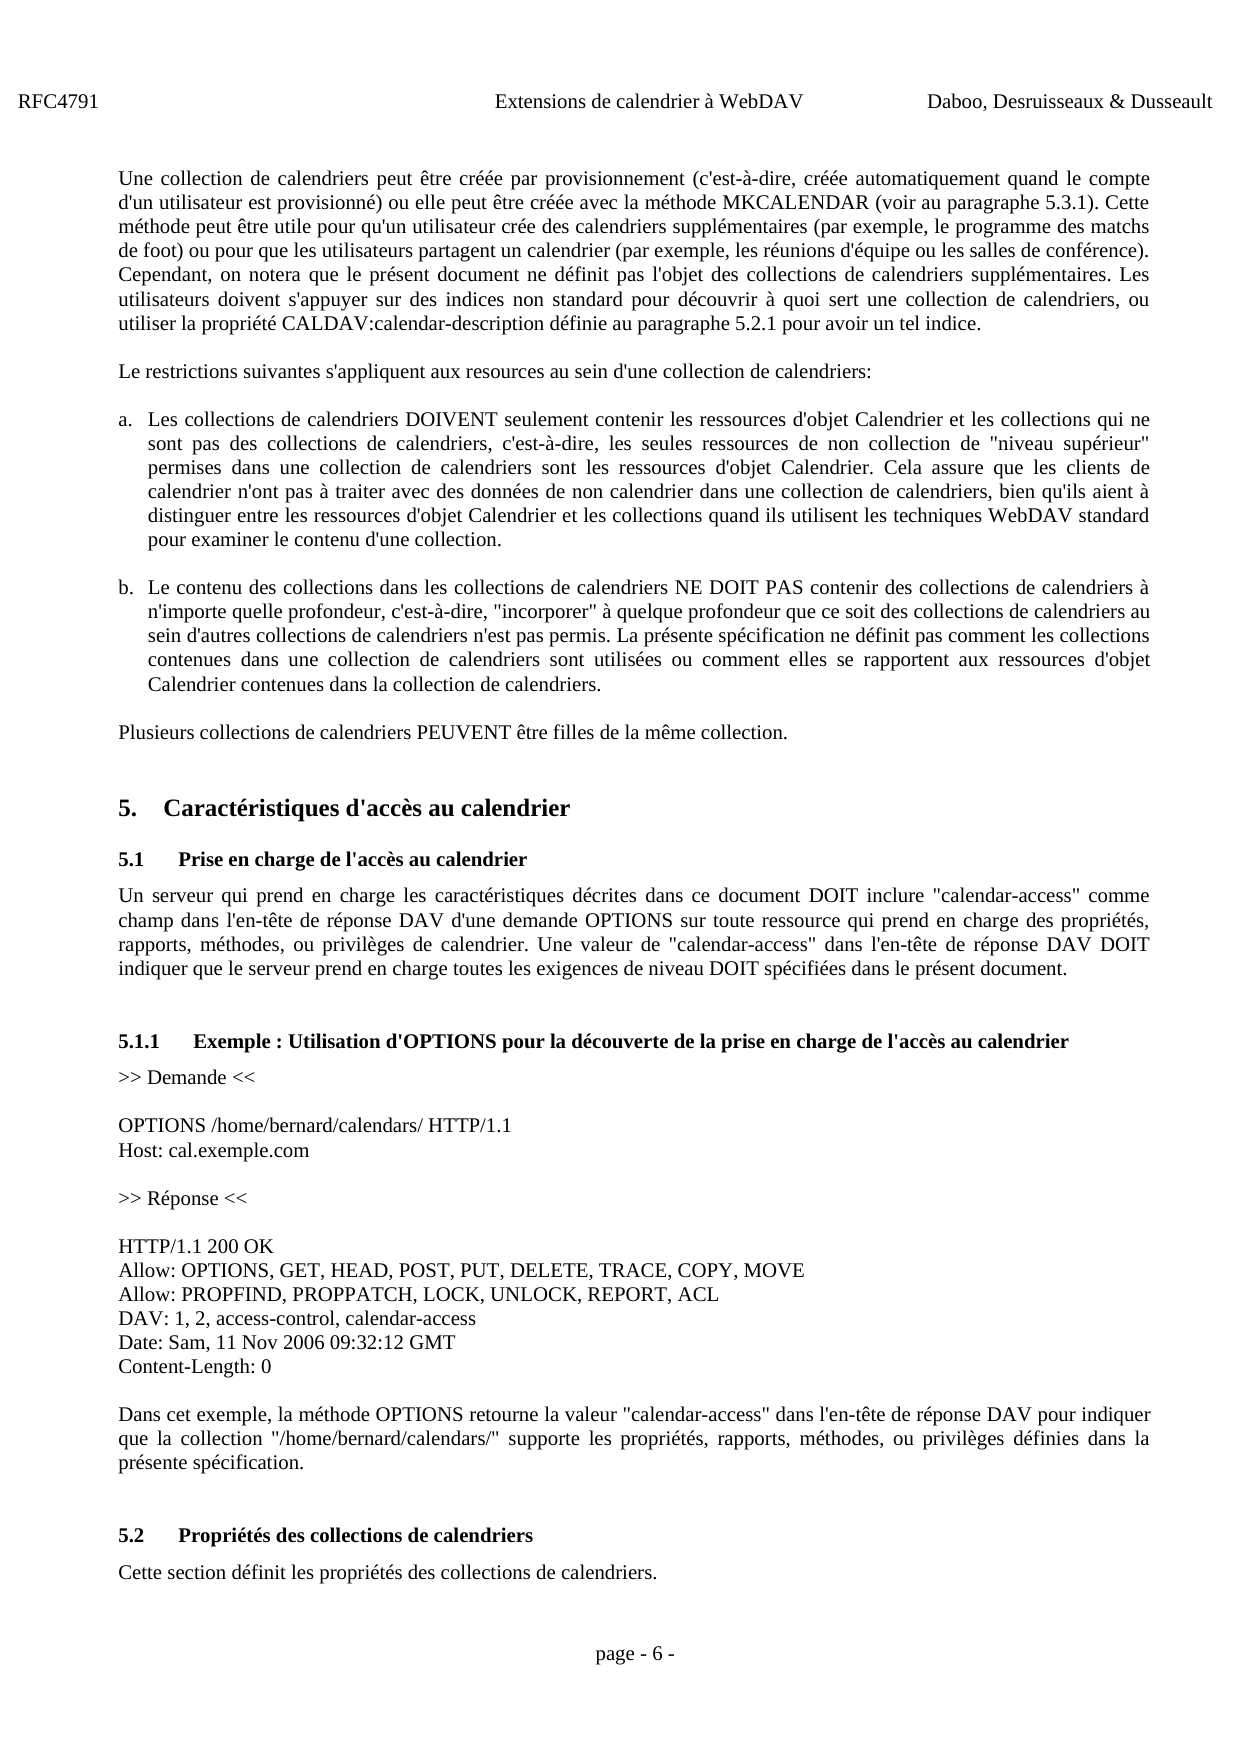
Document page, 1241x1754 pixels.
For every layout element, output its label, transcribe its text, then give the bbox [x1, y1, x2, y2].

text Allow: OPTIONS, GET, HEAD, POST, PUT, DELETE, TRACE, COPY, MOVE [118, 1258, 1152, 1282]
subtitle 5.1.1 Exemple : Utilisation d'OPTIONS pour la découverte de la prise en charge de l'accès au calendrier [118, 1029, 1152, 1053]
text >> Réponse << [118, 1186, 1152, 1210]
text Host: cal.exemple.com [118, 1137, 1152, 1162]
subtitle 5.2 Propriétés des collections de calendriers [118, 1523, 1152, 1547]
text b. Le contenu des collections dans les collections de calendriers NE DOIT PAS contenir des collections de calendriers à n'importe quelle profondeur, c'est-à-dire, "incorporer" à quelque profondeur que ce soit des collections de calendriers au sein d'autres collections de calendriers n'est pas permis. La présente spécification ne définit pas comment les collections contenues dans une collection de calendriers sont utilisées ou comment elles se rapportent aux ressources d'objet Calendrier contenues dans la collection de calendriers. [118, 575, 1152, 696]
text Date: Sam, 11 Nov 2006 09:32:12 GMT [118, 1330, 1152, 1354]
text HTTP/1.1 200 OK [118, 1234, 1152, 1258]
text Allow: PROPFIND, PROPPATCH, LOCK, UNLOCK, REPORT, ACL [118, 1282, 1152, 1306]
text Une collection de calendriers peut être créée par provisionnement (c'est-à-dire, créée automatiquement quand le compte d'un utilisateur est provisionné) ou elle peut être créée avec la méthode MKCALENDAR (voir au paragraphe 5.3.1). Cette méthode peut être utile pour qu'un utilisateur crée des calendriers supplémentaires (par exemple, le programme des matchs de foot) ou pour que les utilisateurs partagent un calendrier (par exemple, les réunions d'équipe ou les salles de conférence). Cependant, on notera que le présent document ne définit pas l'objet des collections de calendriers supplémentaires. Les utilisateurs doivent s'appuyer sur des indices non standard pour découvrir à quoi sert une collection de calendriers, ou utiliser la propriété CALDAV:calendar-description définie au paragraphe 5.2.1 pour avoir un tel indice. [118, 166, 1152, 334]
text a. Les collections de calendriers DOIVENT seulement contenir les ressources d'objet Calendrier et les collections qui ne sont pas des collections de calendriers, c'est-à-dire, les seules ressources de non collection de "niveau supérieur" permises dans une collection de calendriers sont les ressources d'objet Calendrier. Cela assure que les clients de calendrier n'ont pas à traiter avec des données de non calendrier dans une collection de calendriers, bien qu'ils aient à distinguer entre les ressources d'objet Calendrier et les collections quand ils utilisent les techniques WebDAV standard pour examiner le contenu d'une collection. [118, 407, 1152, 551]
text Content-Length: 0 [118, 1354, 1152, 1378]
text Le restrictions suivantes s'appliquent aux resources au sein d'une collection de calendriers: [118, 359, 1152, 383]
text >> Demande << [118, 1065, 1152, 1089]
subtitle 5.1 Prise en charge de l'accès au calendrier [118, 847, 1152, 871]
text Un serveur qui prend en charge les caractéristiques décrites dans ce document DOIT inclure "calendar-access" comme champ dans l'en-tête de réponse DAV d'une demande OPTIONS sur toute ressource qui prend en charge des propriétés, rapports, méthodes, ou privilèges de calendrier. Une valeur de "calendar-access" dans l'en-tête de réponse DAV DOIT indiquer que le serveur prend en charge toutes les exigences de niveau DOIT spécifiées dans le présent document. [118, 883, 1152, 980]
text DAV: 1, 2, access-control, calendar-access [118, 1306, 1152, 1330]
text OPTIONS /home/bernard/calendars/ HTTP/1.1 [118, 1113, 1152, 1137]
text Dans cet exemple, la méthode OPTIONS retourne la valeur "calendar-access" dans l'en-tête de réponse DAV pour indiquer que la collection "/home/bernard/calendars/" supporte les propriétés, rapports, méthodes, ou privilèges définies dans la présente spécification. [118, 1402, 1152, 1474]
text Cette section définit les propriétés des collections de calendriers. [118, 1560, 1152, 1584]
subtitle 5. Caractéristiques d'accès au calendrier [118, 793, 1152, 821]
text Plusieurs collections de calendriers PEUVENT être filles de la même collection. [118, 719, 1152, 744]
